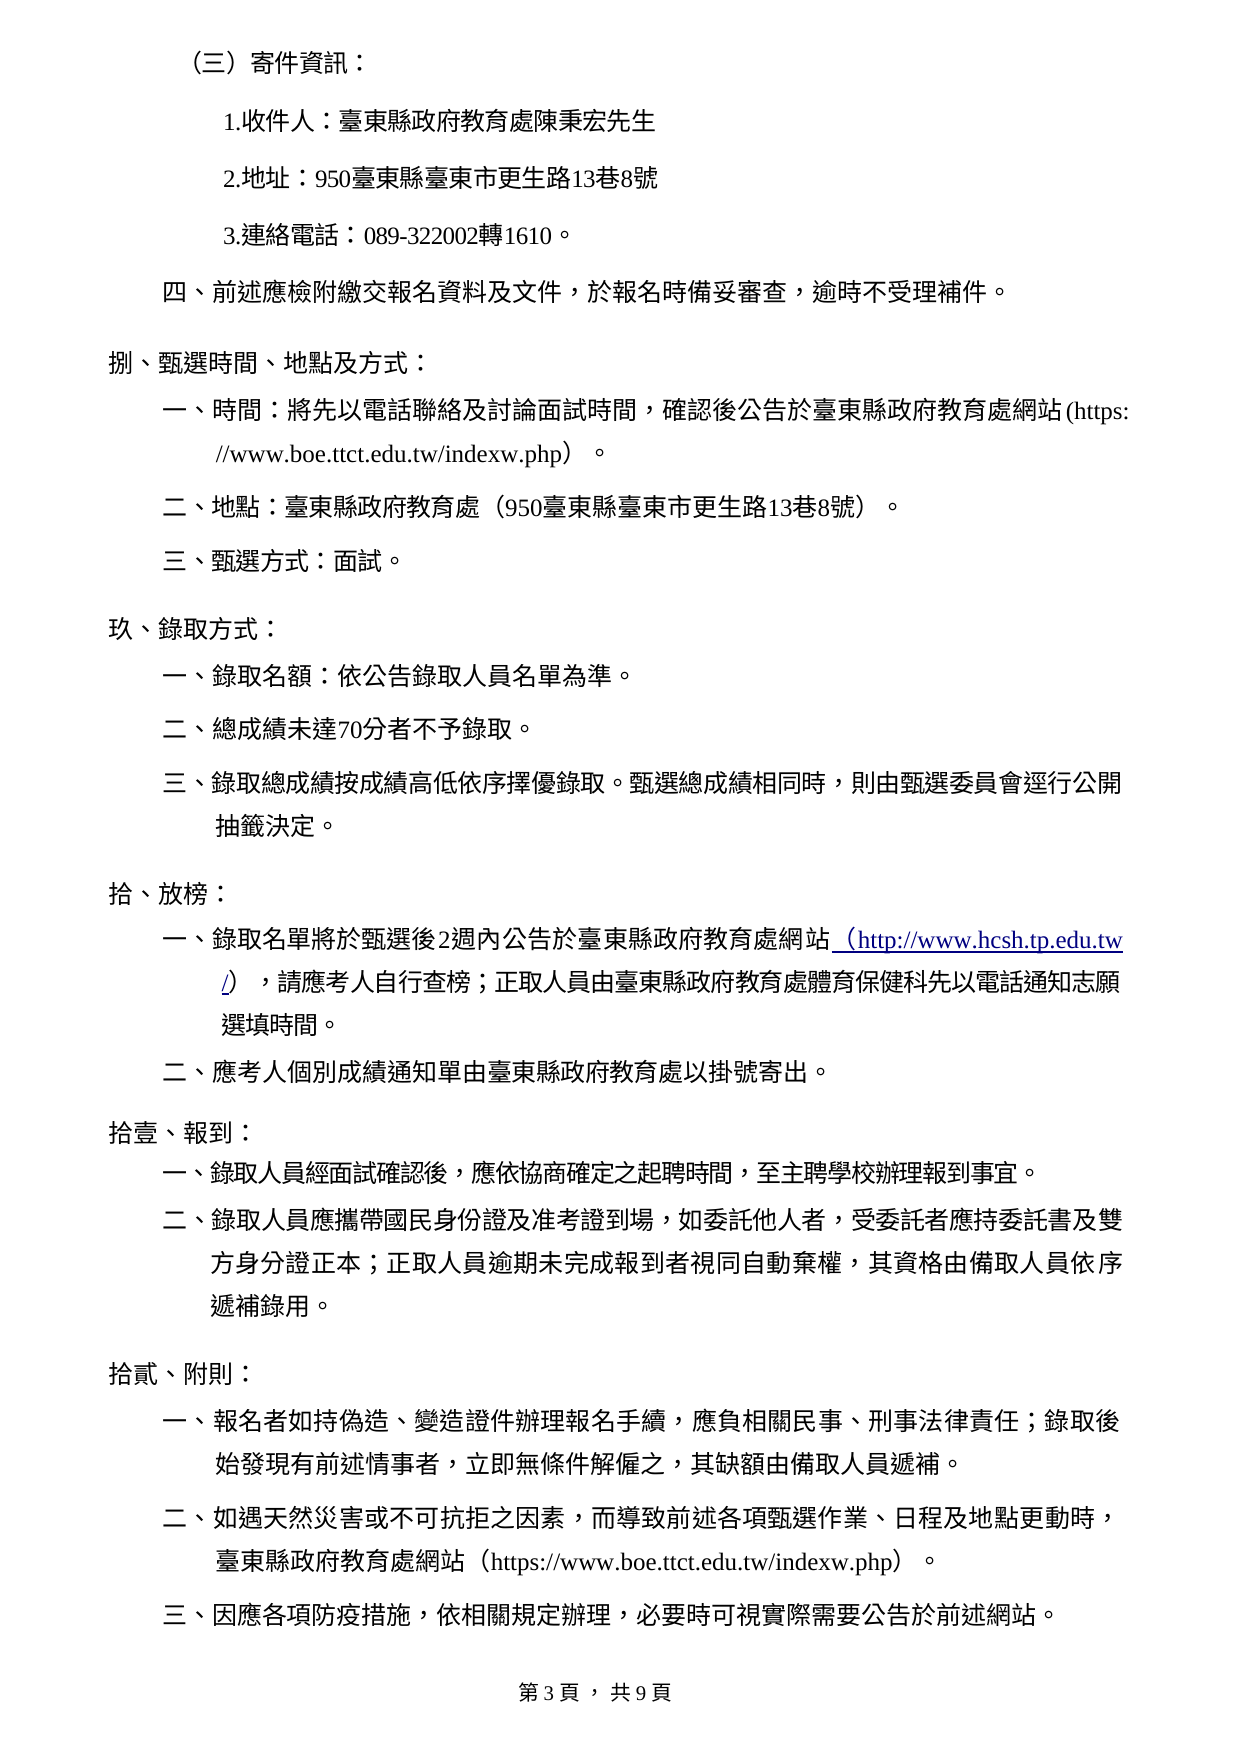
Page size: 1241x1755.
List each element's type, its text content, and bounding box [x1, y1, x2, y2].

text 一、錄取名額：依公告錄取人員名單為準。 [162, 656, 1122, 692]
text 一、報名者如持偽造、變造證件辦理報名手續，應負相關民事、刑事法律責任；錄取後始發現有前述情事者，立即無條件解僱之，其缺額由備取人員遞補。 [162, 1402, 1122, 1481]
text 2.地址：950臺東縣臺東市更生路13巷8號 [223, 158, 1109, 194]
text 捌、甄選時間、地點及方式： [108, 344, 1205, 380]
text 二、總成績未達70分者不予錄取。 [162, 709, 1122, 746]
text 一、錄取名單將於甄選後2週內公告於臺東縣政府教育處網站（http://www.hcsh.tp.edu.tw/），請應考人自行查榜；正取人員由臺東縣政府教育處體育保健科先以電話通知志願選填時間。 [162, 920, 1123, 1042]
text 一、時間：將先以電話聯絡及討論面試時間，確認後公告於臺東縣政府教育處網站(https://www.boe.ttct.edu.tw/indexw.php）。 [162, 391, 1122, 470]
text 拾貳、附則： [108, 1355, 1205, 1391]
text 二、地點：臺東縣政府教育處（950臺東縣臺東市更生路13巷8號）。 [162, 487, 1122, 524]
text 3.連絡電話：089-322002轉1610。 [223, 215, 1109, 252]
text 四、前述應檢附繳交報名資料及文件，於報名時備妥審查，逾時不受理補件。 [162, 272, 1110, 309]
text （三）寄件資訊： [177, 44, 1109, 80]
text 拾、放榜： [108, 874, 1205, 911]
text 三、因應各項防疫措施，依相關規定辦理，必要時可視實際需要公告於前述網站。 [162, 1595, 1122, 1631]
text 三、錄取總成績按成績高低依序擇優錄取。甄選總成績相同時，則由甄選委員會逕行公開抽籤決定。 [162, 763, 1122, 843]
text 二、應考人個別成績通知單由臺東縣政府教育處以掛號寄出。 [162, 1052, 1205, 1088]
text 玖、錄取方式： [108, 609, 1205, 645]
text 二、錄取人員應攜帶國民身份證及准考證到場，如委託他人者，受委託者應持委託書及雙方身分證正本；正取人員逾期未完成報到者視同自動棄權，其資格由備取人員依序遞補錄用。 [162, 1200, 1123, 1323]
text 1.收件人：臺東縣政府教育處陳秉宏先生 [223, 101, 1109, 137]
text 三、甄選方式：面試。 [162, 541, 1122, 577]
text 拾壹、報到： [108, 1113, 1205, 1149]
text 一、錄取人員經面試確認後，應依協商確定之起聘時間，至主聘學校辦理報到事宜。 [162, 1153, 1123, 1190]
text 二、如遇天然災害或不可抗拒之因素，而導致前述各項甄選作業、日程及地點更動時， 臺東縣政府教育處網站（https://www.boe.ttct.edu.tw/indexw.php）。 [162, 1498, 1122, 1578]
